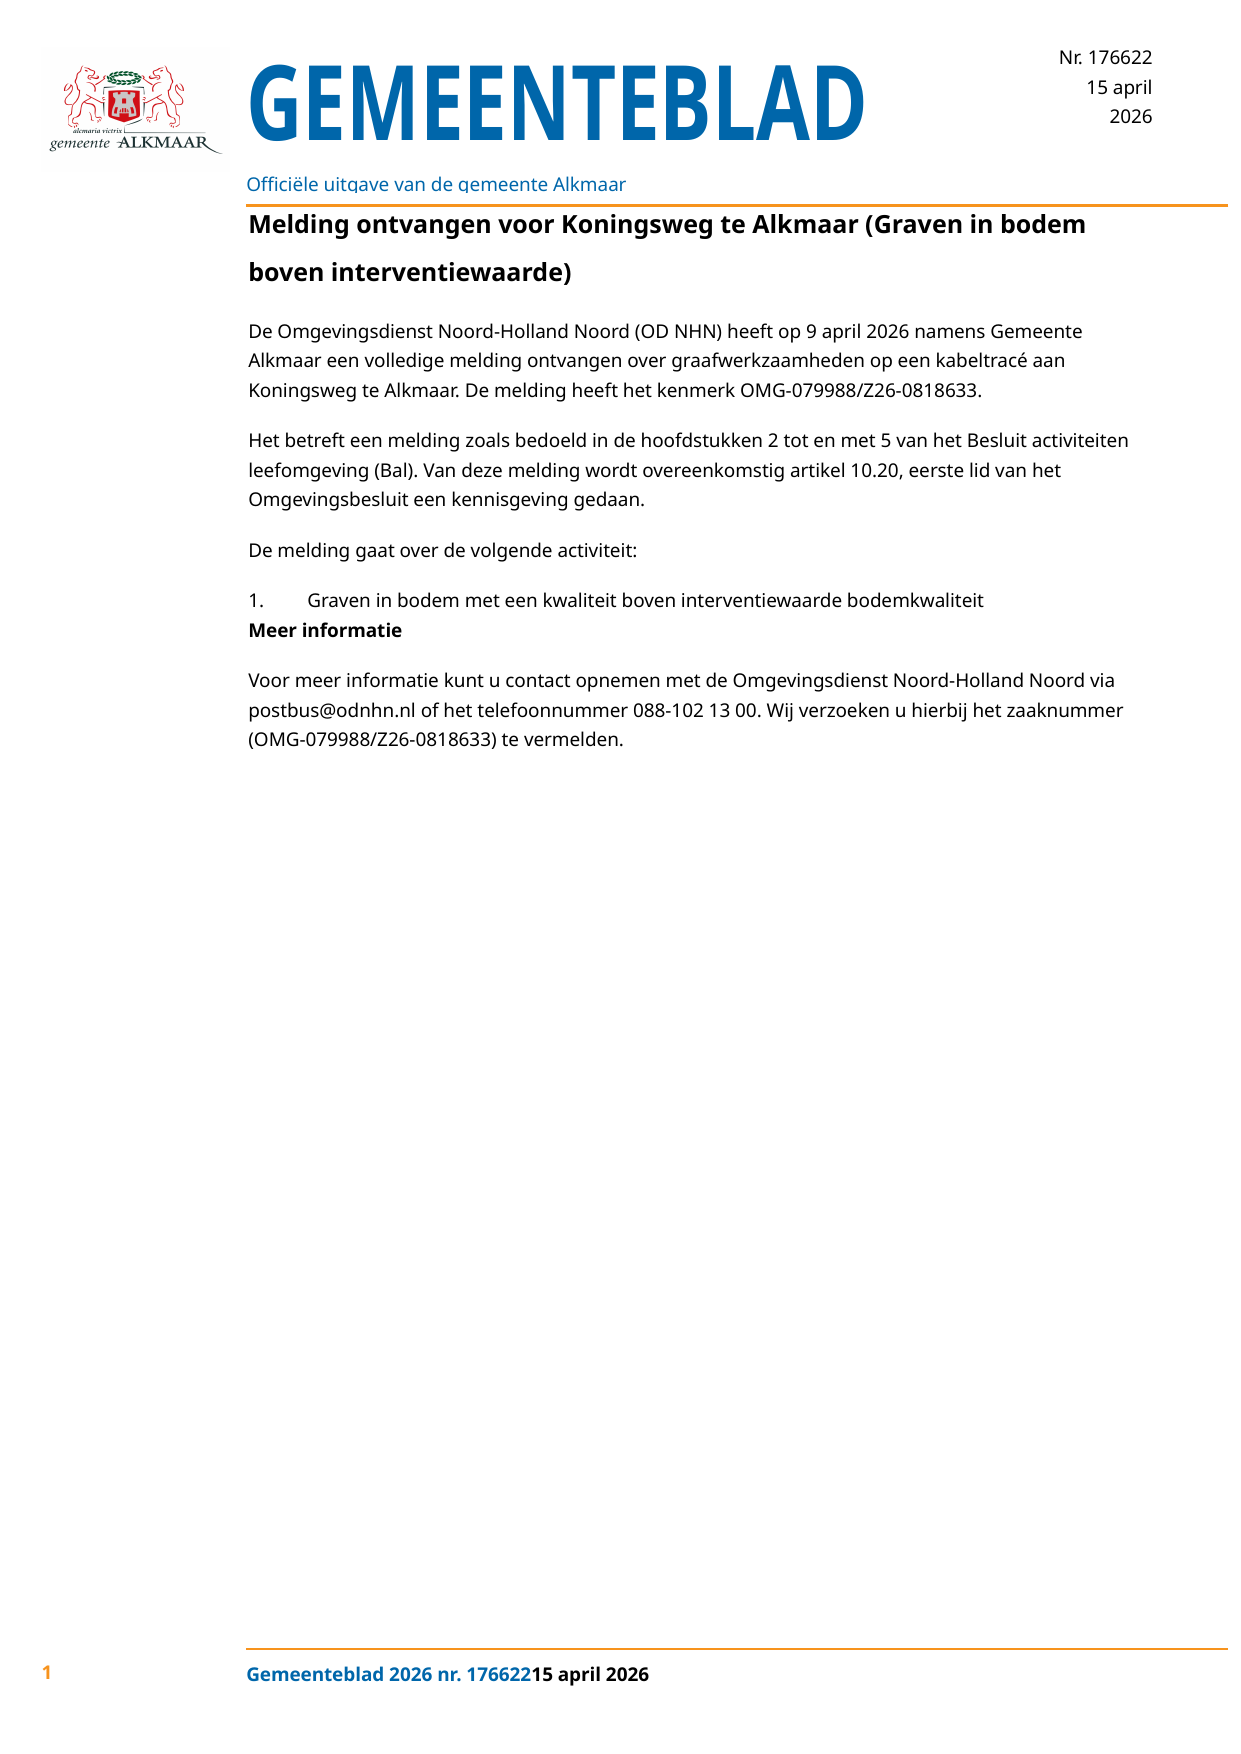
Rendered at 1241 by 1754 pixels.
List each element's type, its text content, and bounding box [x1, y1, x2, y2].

text Melding ontvangen voor Koningsweg te Alkmaar (Graven in bodem boven interventiewaarde) [248, 207, 1152, 288]
text De Omgevingsdienst Noord-Holland Noord (OD NHN) heeft op 9 april 2026 namens Gemeente Alkmaar een volledige melding ontvangen over graafwerkzaamheden op een kabeltracé aan Koningsweg te Alkmaar. De melding heeft het kenmerk OMG-079988/Z26-0818633. [248, 318, 1152, 403]
text De melding gaat over de volgende activiteit: [248, 537, 1152, 563]
text Het betreft een melding zoals bedoeld in de hoofdstukken 2 tot en met 5 van het Besluit activiteiten leefomgeving (Bal). Van deze melding wordt overeenkomstig artikel 10.20, eerste lid van het Omgevingsbesluit een kennisgeving gedaan. [248, 427, 1152, 512]
text Meer informatie [248, 617, 1152, 643]
text Voor meer informatie kunt u contact opnemen met de Omgevingsdienst Noord-Holland Noord via postbus@odnhn.nl of het telefoonnummer 088-102 13 00. Wij verzoeken u hierbij het zaaknummer (OMG-079988/Z26-0818633) te vermelden. [248, 667, 1152, 752]
picture [41, 47, 231, 172]
list Graven in bodem met een kwaliteit boven interventiewaarde bodemkwaliteit [248, 587, 1152, 613]
